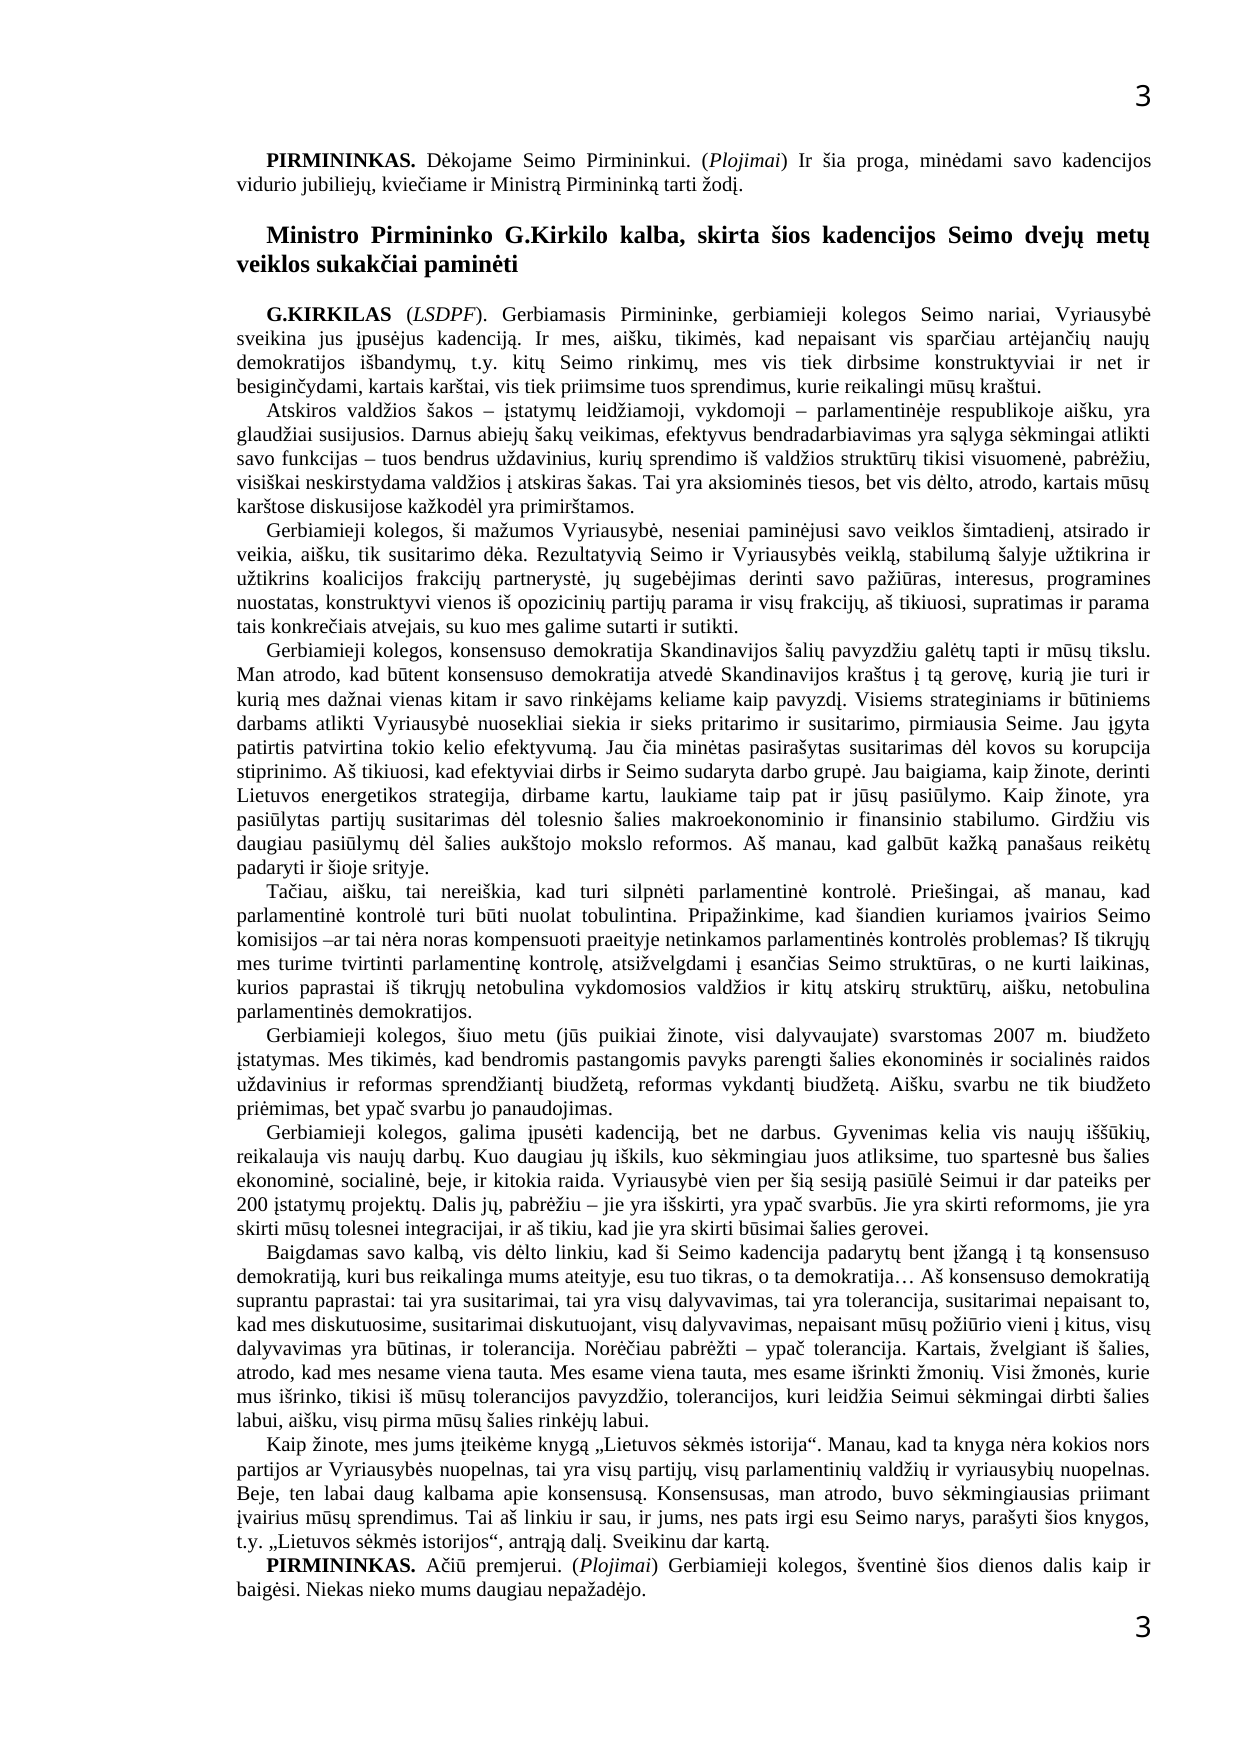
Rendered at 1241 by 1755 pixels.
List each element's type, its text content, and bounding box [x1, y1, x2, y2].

text Ministro Pirmininko G.Kirkilo kalba, skirta šios kadencijos Seimo dvejų metų veiklos sukakčiai paminėti [236, 220, 1152, 277]
text Baigdamas savo kalbą, vis dėlto linkiu, kad ši Seimo kadencija padarytų bent įžangą į tą konsensuso demokratiją, kuri bus reikalinga mums ateityje, esu tuo tikras, o ta demokratija… Aš konsensuso demokratiją suprantu paprastai: tai yra susitarimai, tai yra visų dalyvavimas, tai yra tolerancija, susitarimai nepaisant to, kad mes diskutuosime, susitarimai diskutuojant, visų dalyvavimas, nepaisant mūsų požiūrio vieni į kitus, visų dalyvavimas yra būtinas, ir tolerancija. Norėčiau pabrėžti – ypač tolerancija. Kartais, žvelgiant iš šalies, atrodo, kad mes nesame viena tauta. Mes esame viena tauta, mes esame išrinkti žmonių. Visi žmonės, kurie mus išrinko, tikisi iš mūsų tolerancijos pavyzdžio, tolerancijos, kuri leidžia Seimui sėkmingai dirbti šalies labui, aišku, visų pirma mūsų šalies rinkėjų labui. [236, 1240, 1152, 1432]
text PIRMININKAS. Ačiū premjerui. (Plojimai) Gerbiamieji kolegos, šventinė šios dienos dalis kaip ir baigėsi. Niekas nieko mums daugiau nepažadėjo. [236, 1553, 1152, 1601]
text Gerbiamieji kolegos, šiuo metu (jūs puikiai žinote, visi dalyvaujate) svarstomas 2007 m. biudžeto įstatymas. Mes tikimės, kad bendromis pastangomis pavyks parengti šalies ekonominės ir socialinės raidos uždavinius ir reformas sprendžiantį biudžetą, reformas vykdantį biudžetą. Aišku, svarbu ne tik biudžeto priėmimas, bet ypač svarbu jo panaudojimas. [236, 1023, 1152, 1119]
text Gerbiamieji kolegos, konsensuso demokratija Skandinavijos šalių pavyzdžiu galėtų tapti ir mūsų tikslu. Man atrodo, kad būtent konsensuso demokratija atvedė Skandinavijos kraštus į tą gerovę, kurią jie turi ir kurią mes dažnai vienas kitam ir savo rinkėjams keliame kaip pavyzdį. Visiems strateginiams ir būtiniems darbams atlikti Vyriausybė nuosekliai siekia ir sieks pritarimo ir susitarimo, pirmiausia Seime. Jau įgyta patirtis patvirtina tokio kelio efektyvumą. Jau čia minėtas pasirašytas susitarimas dėl kovos su korupcija stiprinimo. Aš tikiuosi, kad efektyviai dirbs ir Seimo sudaryta darbo grupė. Jau baigiama, kaip žinote, derinti Lietuvos energetikos strategija, dirbame kartu, laukiame taip pat ir jūsų pasiūlymo. Kaip žinote, yra pasiūlytas partijų susitarimas dėl tolesnio šalies makroekonominio ir finansinio stabilumo. Girdžiu vis daugiau pasiūlymų dėl šalies aukštojo mokslo reformos. Aš manau, kad galbūt kažką panašaus reikėtų padaryti ir šioje srityje. [236, 638, 1152, 879]
text Tačiau, aišku, tai nereiškia, kad turi silpnėti parlamentinė kontrolė. Priešingai, aš manau, kad parlamentinė kontrolė turi būti nuolat tobulintina. Pripažinkime, kad šiandien kuriamos įvairios Seimo komisijos –ar tai nėra noras kompensuoti praeityje netinkamos parlamentinės kontrolės problemas? Iš tikrųjų mes turime tvirtinti parlamentinę kontrolę, atsižvelgdami į esančias Seimo struktūras, o ne kurti laikinas, kurios paprastai iš tikrųjų netobulina vykdomosios valdžios ir kitų atskirų struktūrų, aišku, netobulina parlamentinės demokratijos. [236, 879, 1152, 1023]
text Gerbiamieji kolegos, ši mažumos Vyriausybė, neseniai paminėjusi savo veiklos šimtadienį, atsirado ir veikia, aišku, tik susitarimo dėka. Rezultatyvią Seimo ir Vyriausybės veiklą, stabilumą šalyje užtikrina ir užtikrins koalicijos frakcijų partnerystė, jų sugebėjimas derinti savo pažiūras, interesus, programines nuostatas, konstruktyvi vienos iš opozicinių partijų parama ir visų frakcijų, aš tikiuosi, supratimas ir parama tais konkrečiais atvejais, su kuo mes galime sutarti ir sutikti. [236, 518, 1152, 638]
text Kaip žinote, mes jums įteikėme knygą „Lietuvos sėkmės istorija“. Manau, kad ta knyga nėra kokios nors partijos ar Vyriausybės nuopelnas, tai yra visų partijų, visų parlamentinių valdžių ir vyriausybių nuopelnas. Beje, ten labai daug kalbama apie konsensusą. Konsensusas, man atrodo, buvo sėkmingiausias priimant įvairius mūsų sprendimus. Tai aš linkiu ir sau, ir jums, nes pats irgi esu Seimo narys, parašyti šios knygos, t.y. „Lietuvos sėkmės istorijos“, antrąją dalį. Sveikinu dar kartą. [236, 1432, 1152, 1553]
text Gerbiamieji kolegos, galima įpusėti kadenciją, bet ne darbus. Gyvenimas kelia vis naujų iššūkių, reikalauja vis naujų darbų. Kuo daugiau jų iškils, kuo sėkmingiau juos atliksime, tuo spartesnė bus šalies ekonominė, socialinė, beje, ir kitokia raida. Vyriausybė vien per šią sesiją pasiūlė Seimui ir dar pateiks per 200 įstatymų projektų. Dalis jų, pabrėžiu – jie yra išskirti, yra ypač svarbūs. Jie yra skirti reformoms, jie yra skirti mūsų tolesnei integracijai, ir aš tikiu, kad jie yra skirti būsimai šalies gerovei. [236, 1119, 1152, 1240]
text G.KIRKILAS (LSDPF). Gerbiamasis Pirmininke, gerbiamieji kolegos Seimo nariai, Vyriausybė sveikina jus įpusėjus kadenciją. Ir mes, aišku, tikimės, kad nepaisant vis sparčiau artėjančių naujų demokratijos išbandymų, t.y. kitų Seimo rinkimų, mes vis tiek dirbsime konstruktyviai ir net ir besiginčydami, kartais karštai, vis tiek priimsime tuos sprendimus, kurie reikalingi mūsų kraštui. [236, 301, 1152, 398]
text Atskiros valdžios šakos – įstatymų leidžiamoji, vykdomoji – parlamentinėje respublikoje aišku, yra glaudžiai susijusios. Darnus abiejų šakų veikimas, efektyvus bendradarbiavimas yra sąlyga sėkmingai atlikti savo funkcijas – tuos bendrus uždavinius, kurių sprendimo iš valdžios struktūrų tikisi visuomenė, pabrėžiu, visiškai neskirstydama valdžios į atskiras šakas. Tai yra aksiominės tiesos, bet vis dėlto, atrodo, kartais mūsų karštose diskusijose kažkodėl yra primirštamos. [236, 398, 1152, 518]
text PIRMININKAS. Dėkojame Seimo Pirmininkui. (Plojimai) Ir šia proga, minėdami savo kadencijos vidurio jubiliejų, kviečiame ir Ministrą Pirmininką tarti žodį. [236, 148, 1152, 196]
